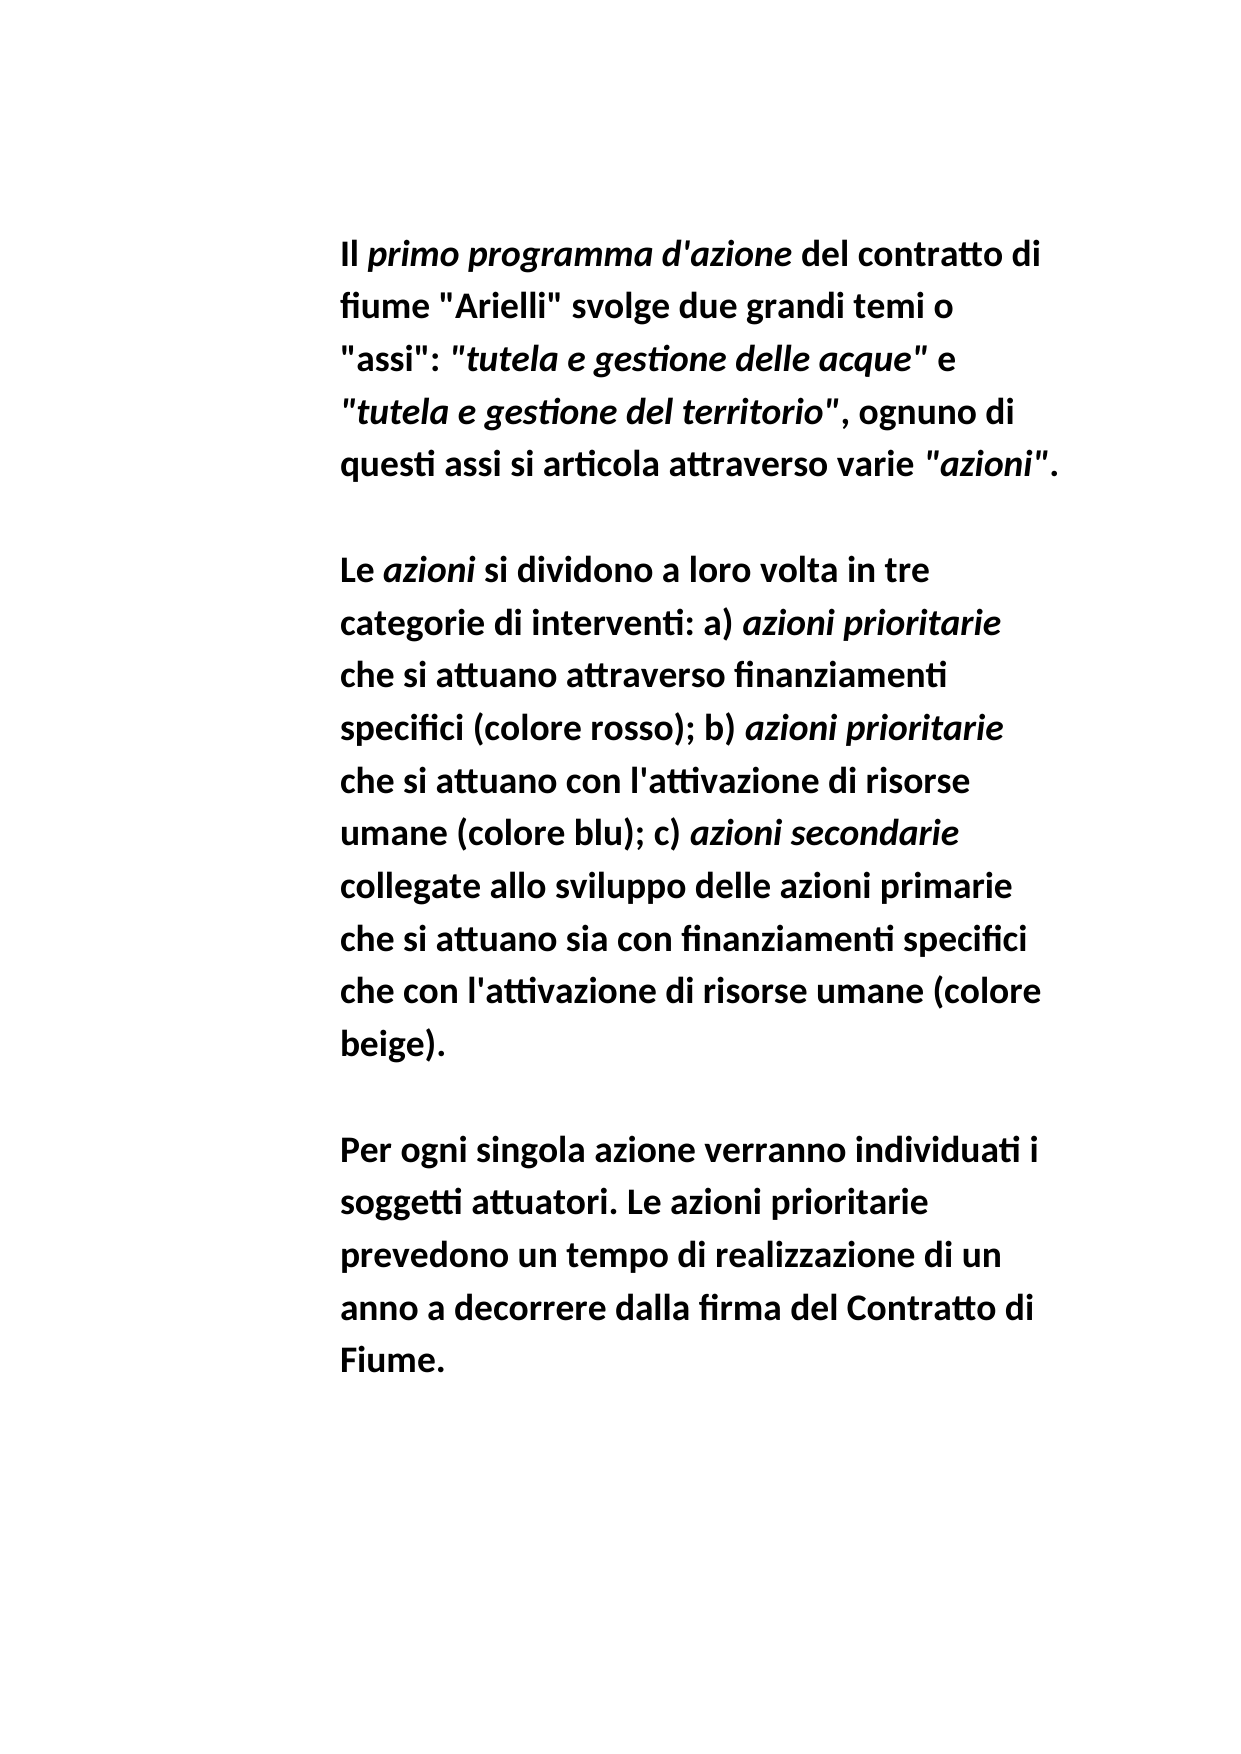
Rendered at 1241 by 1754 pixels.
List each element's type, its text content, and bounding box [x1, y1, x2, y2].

text Per ogni singola azione verranno individuati i soggetti attuatori. Le azioni prioritarie prevedono un tempo di realizzazione di un anno a decorrere dalla firma del Contratto di Fiume. [340, 1126, 1063, 1382]
text Il primo programma d'azione del contratto di fiume "Arielli" svolge due grandi temi o "assi": "tutela e gestione delle acque" e "tutela e gestione del territorio", ognuno di questi assi si articola attraverso varie "azioni". [340, 229, 1063, 486]
text Le azioni si dividono a loro volta in tre categorie di interventi: a) azioni prioritarie che si attuano attraverso finanziamenti specifici (colore rosso); b) azioni prioritarie che si attuano con l'attivazione di risorse umane (colore blu); c) azioni secondarie collegate allo sviluppo delle azioni primarie che si attuano sia con finanziamenti specifici che con l'attivazione di risorse umane (colore beige). [340, 546, 1063, 1066]
